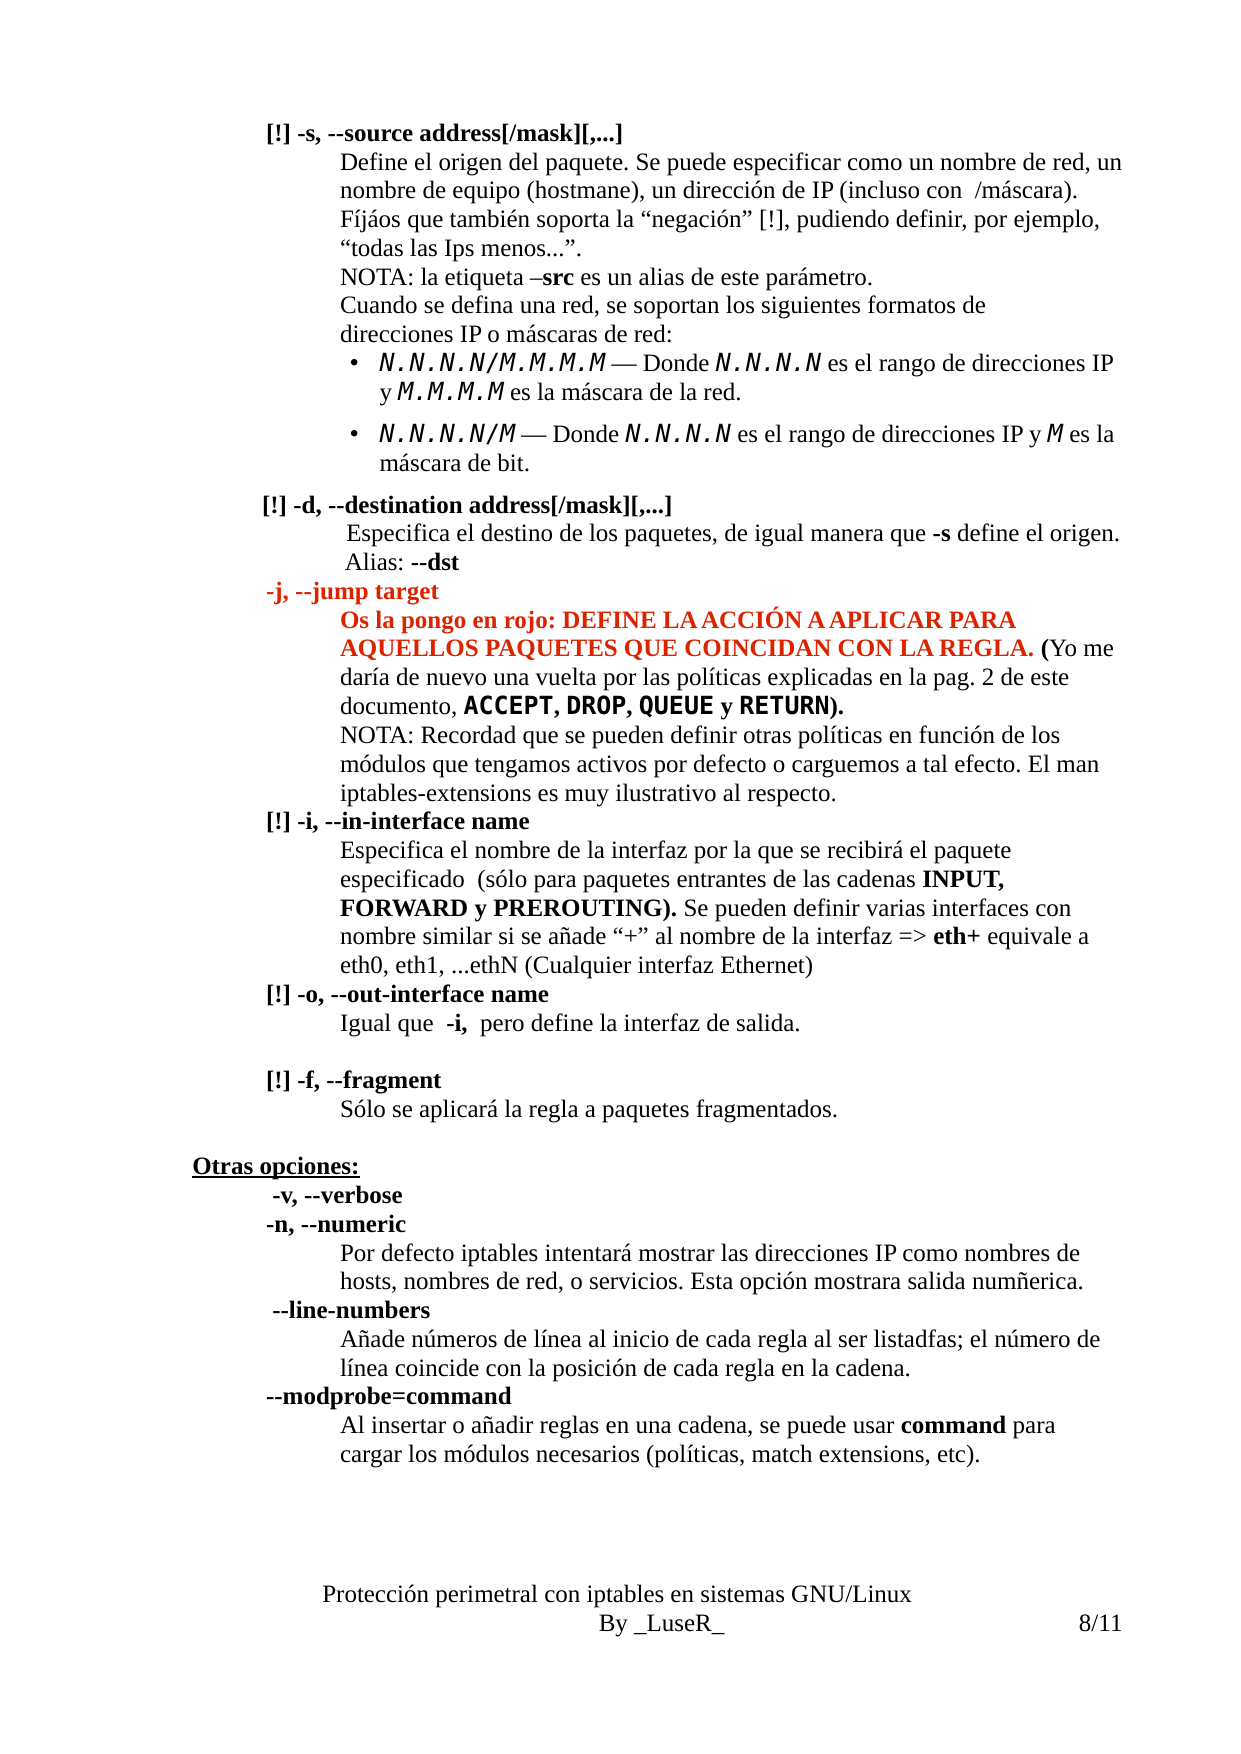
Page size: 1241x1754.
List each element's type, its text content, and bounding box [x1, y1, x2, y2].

text NOTA: Recordad que se pueden definir otras políticas en función de los módulos que tengamos activos por defecto o carguemos a tal efecto. El man iptables-extensions es muy ilustrativo al respecto. [118, 720, 1122, 806]
text Especifica el nombre de la interfaz por la que se recibirá el paquete especificado (sólo para paquetes entrantes de las cadenas INPUT, FORWARD y PREROUTING). Se pueden definir varias interfaces con nombre similar si se añade “+” al nombre de la interfaz => eth+ equivale a eth0, eth1, ...ethN (Cualquier interfaz Ethernet) [118, 835, 1122, 979]
text Define el origen del paquete. Se puede especificar como un nombre de red, un nombre de equipo (hostmane), un dirección de IP (incluso con /máscara). Fíjáos que también soporta la “negación” [!], pudiendo definir, por ejemplo, “todas las Ips menos...”. [118, 147, 1122, 262]
text [!] -s, --source address[/mask][,...] [118, 118, 1122, 147]
text -v, --verbose [118, 1180, 1122, 1209]
text Al insertar o añadir reglas en una cadena, se puede usar command para cargar los módulos necesarios (políticas, match extensions, etc). [118, 1410, 1122, 1468]
text Os la pongo en rojo: DEFINE LA ACCIÓN A APLICAR PARA AQUELLOS PAQUETES QUE COINCIDAN CON LA REGLA. (Yo me daría de nuevo una vuelta por las políticas explicadas en la pag. 2 de este documento, ACCEPT, DROP, QUEUE y RETURN). [118, 605, 1122, 720]
text Por defecto iptables intentará mostrar las direcciones IP como nombres de hosts, nombres de red, o servicios. Esta opción mostrara salida numñerica. [118, 1238, 1122, 1295]
text [!] -i, --in-interface name [118, 806, 1122, 835]
list N.N.N.N/M — Donde N.N.N.N es el rango de direcciones IP y M es la máscara de bit. [350, 419, 1122, 477]
text [!] -o, --out-interface name [118, 979, 1122, 1008]
text Alias: --dst [118, 547, 1122, 576]
text [!] -d, --destination address[/mask][,...] [118, 490, 1122, 518]
text [!] -f, --fragment [118, 1065, 1122, 1094]
text --modprobe=command [118, 1381, 1122, 1410]
text Otras opciones: [118, 1151, 1122, 1180]
text -j, --jump target [118, 576, 1122, 605]
text NOTA: la etiqueta –src es un alias de este parámetro. [118, 262, 1122, 291]
text Igual que -i, pero define la interfaz de salida. [118, 1008, 1122, 1036]
text Cuando se defina una red, se soportan los siguientes formatos de direcciones IP o máscaras de red: [118, 291, 1122, 348]
text Especifica el destino de los paquetes, de igual manera que -s define el origen. [118, 518, 1122, 547]
text --line-numbers [118, 1295, 1122, 1324]
text Sólo se aplicará la regla a paquetes fragmentados. [118, 1094, 1122, 1123]
text Añade números de línea al inicio de cada regla al ser listadfas; el número de línea coincide con la posición de cada regla en la cadena. [118, 1324, 1122, 1381]
text -n, --numeric [118, 1209, 1122, 1238]
list N.N.N.N/M.M.M.M — Donde N.N.N.N es el rango de direcciones IP y M.M.M.M es la máscara de la red. [350, 348, 1122, 407]
